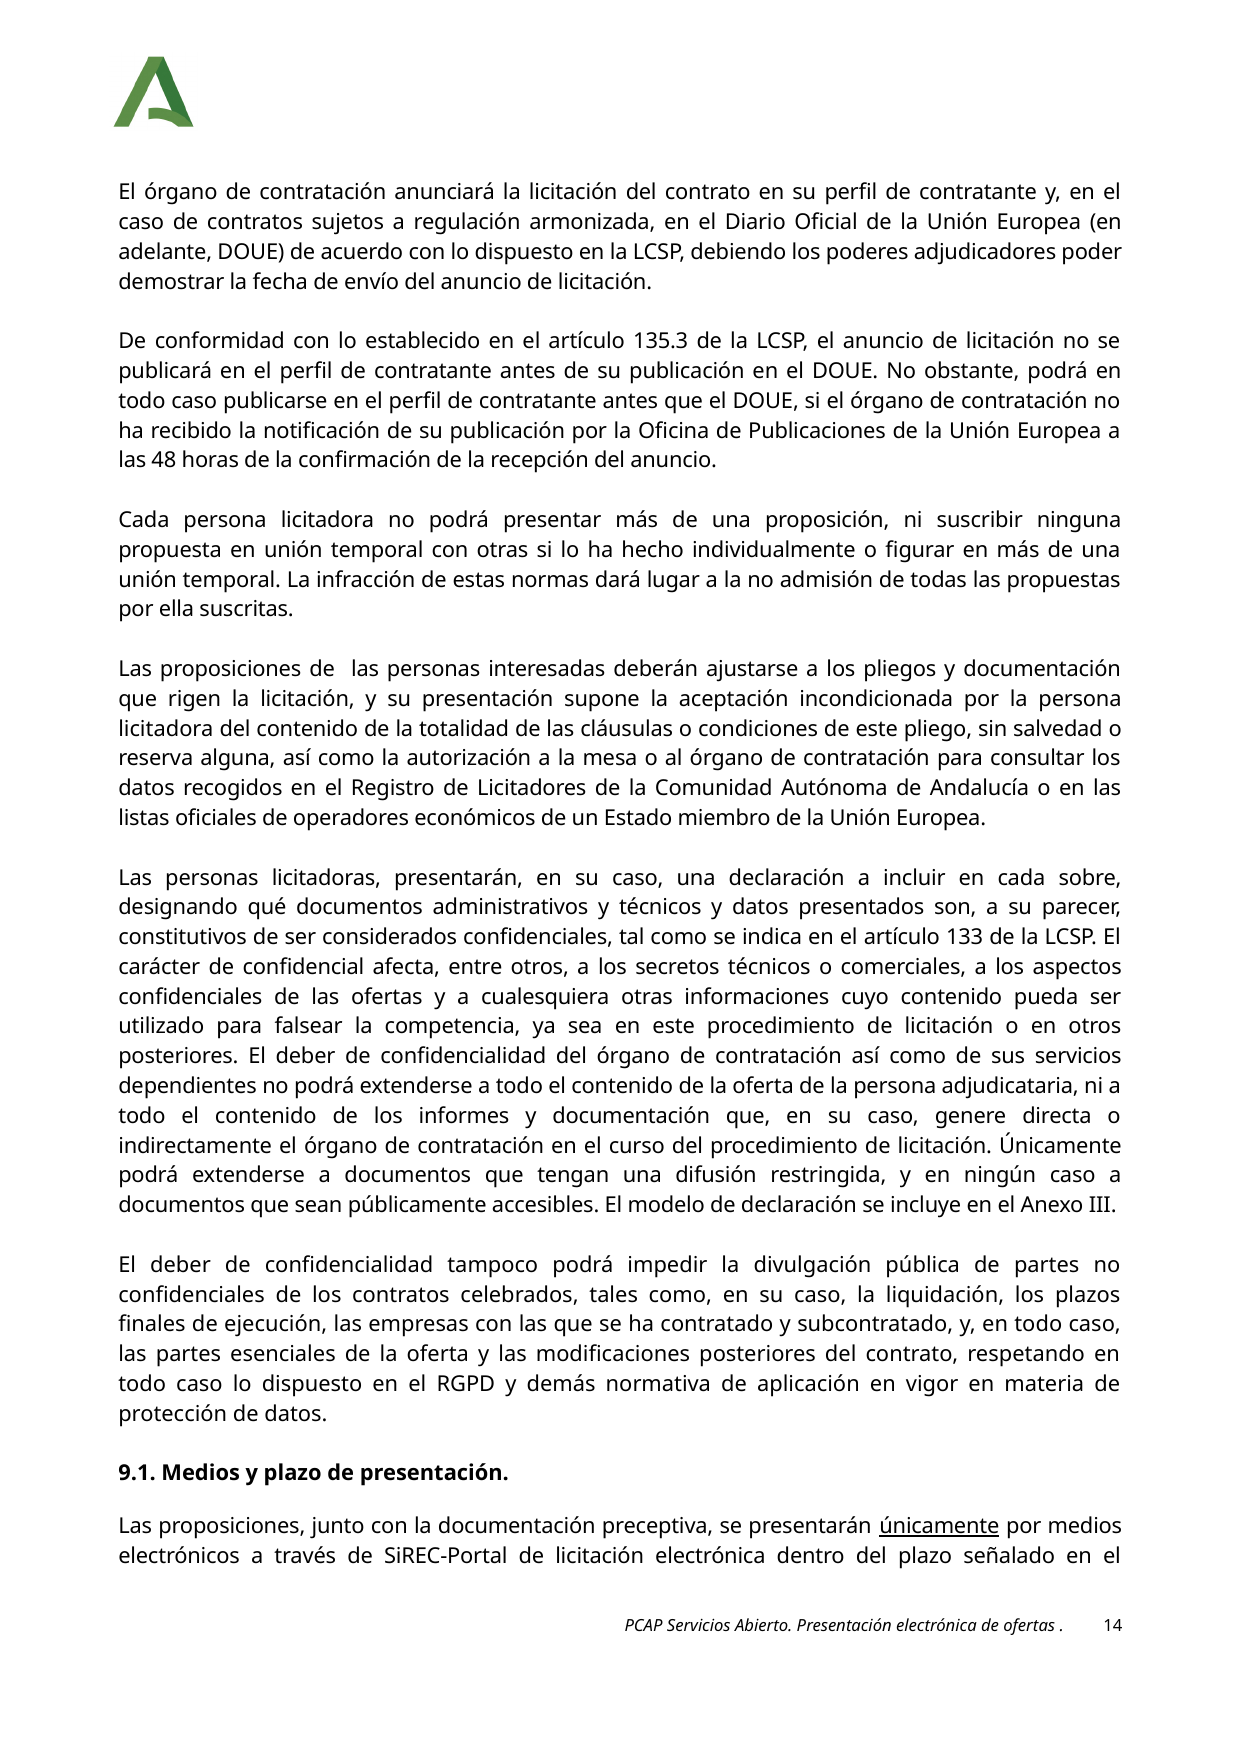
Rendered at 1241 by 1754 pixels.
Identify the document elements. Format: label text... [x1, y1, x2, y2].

text Cada persona licitadora no podrá presentar más de una proposición, ni suscribir ninguna propuesta en unión temporal con otras si lo ha hecho individualmente o figurar en más de una unión temporal. La infracción de estas normas dará lugar a la no admisión de todas las propuestas por ella suscritas. [118, 504, 1122, 623]
subtitle 9.1. Medios y plazo de presentación. [118, 1457, 1122, 1487]
text El deber de confidencialidad tampoco podrá impedir la divulgación pública de partes no confidenciales de los contratos celebrados, tales como, en su caso, la liquidación, los plazos finales de ejecución, las empresas con las que se ha contratado y subcontratado, y, en todo caso, las partes esenciales de la oferta y las modificaciones posteriores del contrato, respetando en todo caso lo dispuesto en el RGPD y demás normativa de aplicación en vigor en materia de protección de datos. [118, 1249, 1122, 1428]
text De conformidad con lo establecido en el artículo 135.3 de la LCSP, el anuncio de licitación no se publicará en el perfil de contratante antes de su publicación en el DOUE. No obstante, podrá en todo caso publicarse en el perfil de contratante antes que el DOUE, si el órgano de contratación no ha recibido la notificación de su publicación por la Oficina de Publicaciones de la Unión Europea a las 48 horas de la confirmación de la recepción del anuncio. [118, 325, 1122, 474]
text Las proposiciones de las personas interesadas deberán ajustarse a los pliegos y documentación que rigen la licitación, y su presentación supone la aceptación incondicionada por la persona licitadora del contenido de la totalidad de las cláusulas o condiciones de este pliego, sin salvedad o reserva alguna, así como la autorización a la mesa o al órgano de contratación para consultar los datos recogidos en el Registro de Licitadores de la Comunidad Autónoma de Andalucía o en las listas oficiales de operadores económicos de un Estado miembro de la Unión Europea. [118, 653, 1122, 832]
text Las proposiciones, junto con la documentación preceptiva, se presentarán únicamente por medios electrónicos a través de SiREC-Portal de licitación electrónica dentro del plazo señalado en el [118, 1510, 1122, 1569]
text El órgano de contratación anunciará la licitación del contrato en su perfil de contratante y, en el caso de contratos sujetos a regulación armonizada, en el Diario Oficial de la Unión Europea (en adelante, DOUE) de acuerdo con lo dispuesto en la LCSP, debiendo los poderes adjudicadores poder demostrar la fecha de envío del anuncio de licitación. [118, 176, 1122, 296]
picture [109, 52, 198, 131]
text Las personas licitadoras, presentarán, en su caso, una declaración a incluir en cada sobre, designando qué documentos administrativos y técnicos y datos presentados son, a su parecer, constitutivos de ser considerados confidenciales, tal como se indica en el artículo 133 de la LCSP. El carácter de confidencial afecta, entre otros, a los secretos técnicos o comerciales, a los aspectos confidenciales de las ofertas y a cualesquiera otras informaciones cuyo contenido pueda ser utilizado para falsear la competencia, ya sea en este procedimiento de licitación o en otros posteriores. El deber de confidencialidad del órgano de contratación así como de sus servicios dependientes no podrá extenderse a todo el contenido de la oferta de la persona adjudicataria, ni a todo el contenido de los informes y documentación que, en su caso, genere directa o indirectamente el órgano de contratación en el curso del procedimiento de licitación. Únicamente podrá extenderse a documentos que tengan una difusión restringida, y en ningún caso a documentos que sean públicamente accesibles. El modelo de declaración se incluye en el Anexo III. [118, 862, 1122, 1219]
